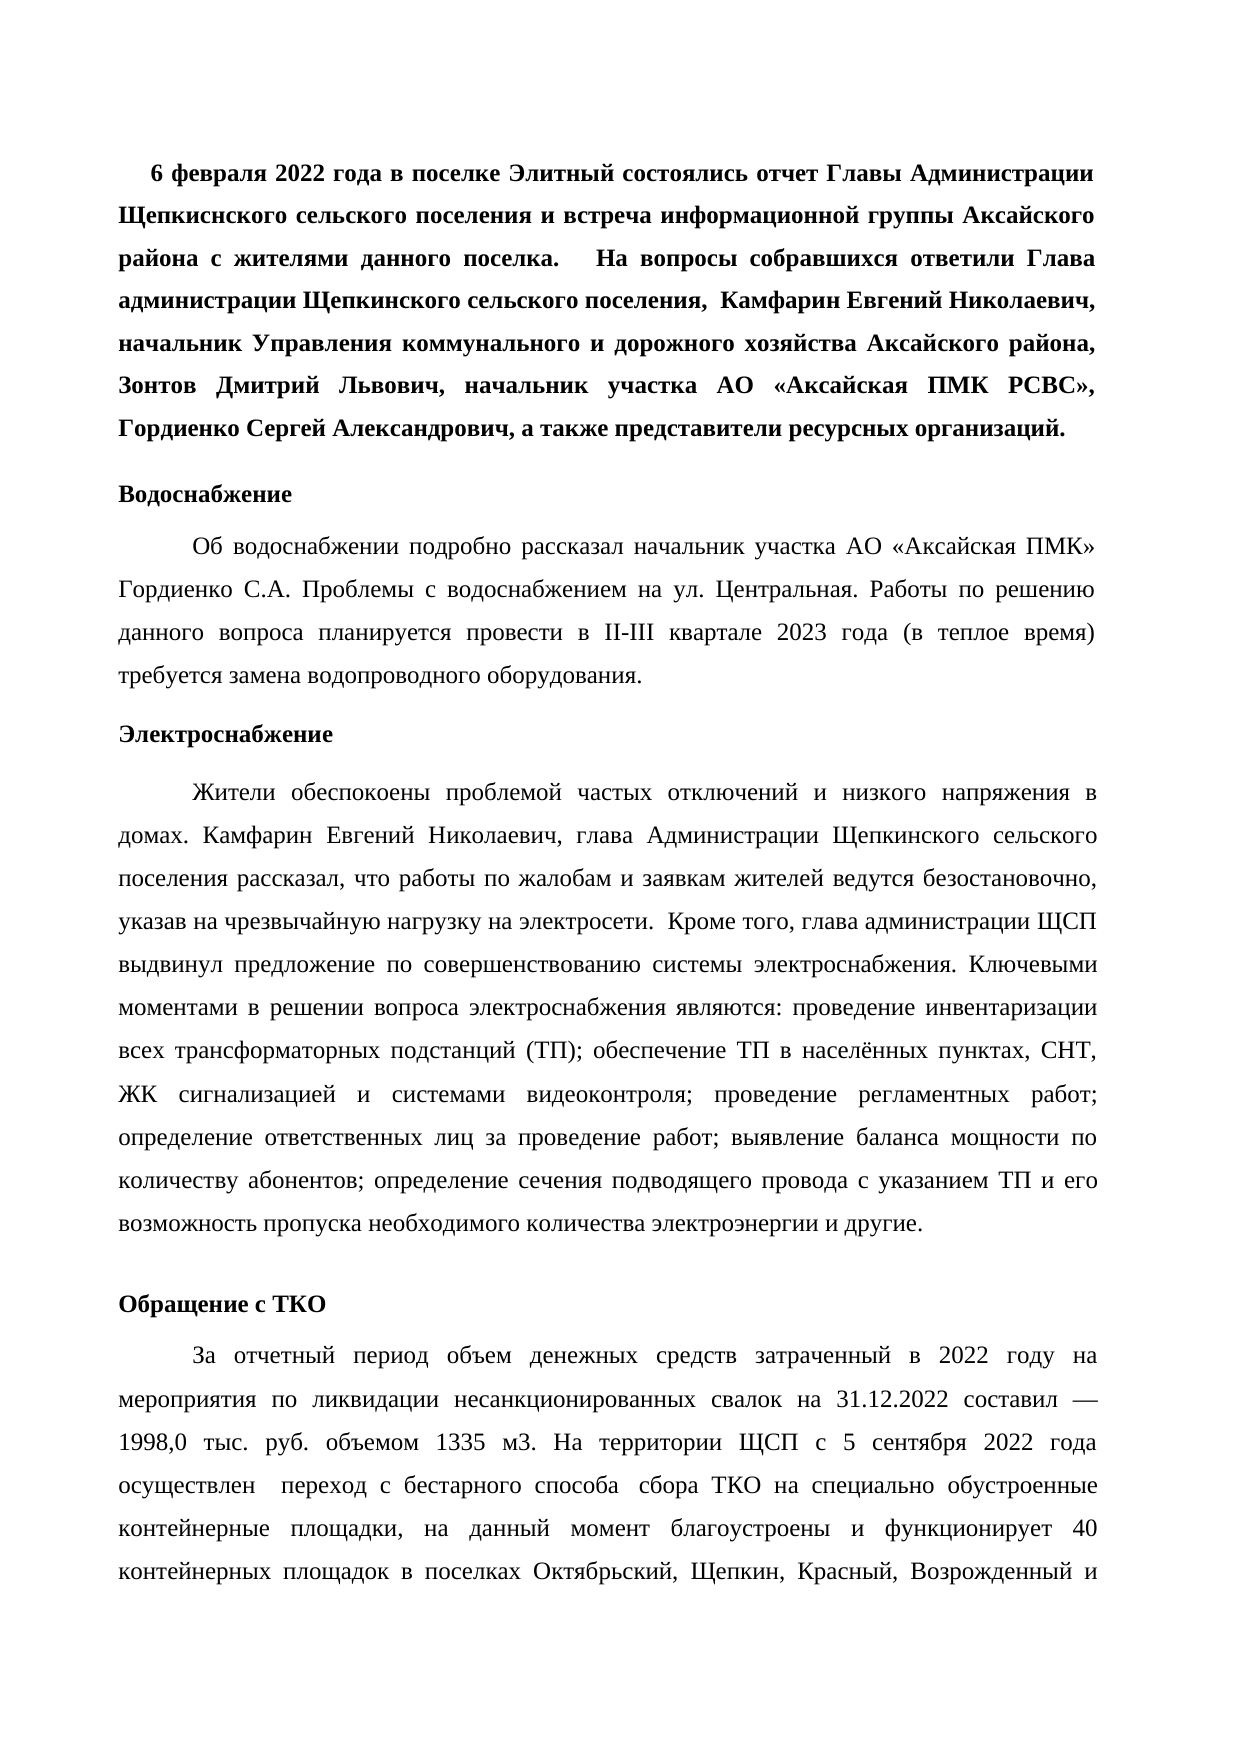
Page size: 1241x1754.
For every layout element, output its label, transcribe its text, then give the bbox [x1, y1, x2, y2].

text Электроснабжение [118, 719, 1096, 747]
text Об водоснабжении подробно рассказал начальник участка АО «Аксайская ПМК» Гордиенко С.А. Проблемы с водоснабжением на ул. Центральная. Работы по решению данного вопроса планируется провести в II-III квартале 2023 года (в теплое время) требуется замена водопроводного оборудования. [118, 531, 1096, 689]
subtitle Водоснабжение [118, 479, 1098, 508]
text За отчетный период объем денежных средств затраченный в 2022 году на мероприятия по ликвидации несанкционированных свалок на 31.12.2022 составил — 1998,0 тыс. руб. объемом 1335 м3. На территории ЩСП с 5 сентября 2022 года осуществлен переход с бестарного способа сбора ТКО на специально обустроенные контейнерные площадки, на данный момент благоустроены и функционирует 40 контейнерных площадок в поселках Октябрьский, Щепкин, Красный, Возрожденный и [118, 1341, 1098, 1585]
subtitle 6 февраля 2022 года в поселке Элитный состоялись отчет Главы Администрации Щепкиснского сельского поселения и встреча информационной группы Аксайского района с жителями данного поселка. На вопросы собравшихся ответили Глава администрации Щепкинского сельского поселения, Камфарин Евгений Николаевич, начальник Управления коммунального и дорожного хозяйства Аксайского района, Зонтов Дмитрий Львович, начальник участка АО «Аксайская ПМК РСВС», Гордиенко Сергей Александрович, а также представители ресурсных организаций. [118, 144, 1096, 442]
text Жители обеспокоены проблемой частых отключений и низкого напряжения в домах. Камфарин Евгений Николаевич, глава Администрации Щепкинского сельского поселения рассказал, что работы по жалобам и заявкам жителей ведутся безостановочно, указав на чрезвычайную нагрузку на электросети. Кроме того, глава администрации ЩСП выдвинул предложение по совершенствованию системы электроснабжения. Ключевыми моментами в решении вопроса электроснабжения являются: проведение инвентаризации всех трансформаторных подстанций (ТП); обеспечение ТП в населённых пунктах, СНТ, ЖК сигнализацией и системами видеоконтроля; проведение регламентных работ; определение ответственных лиц за проведение работ; выявление баланса мощности по количеству абонентов; определение сечения подводящего провода с указанием ТП и его возможность пропуска необходимого количества электроэнергии и другие. [118, 777, 1098, 1237]
subtitle Обращение с ТКО [118, 1289, 1096, 1317]
